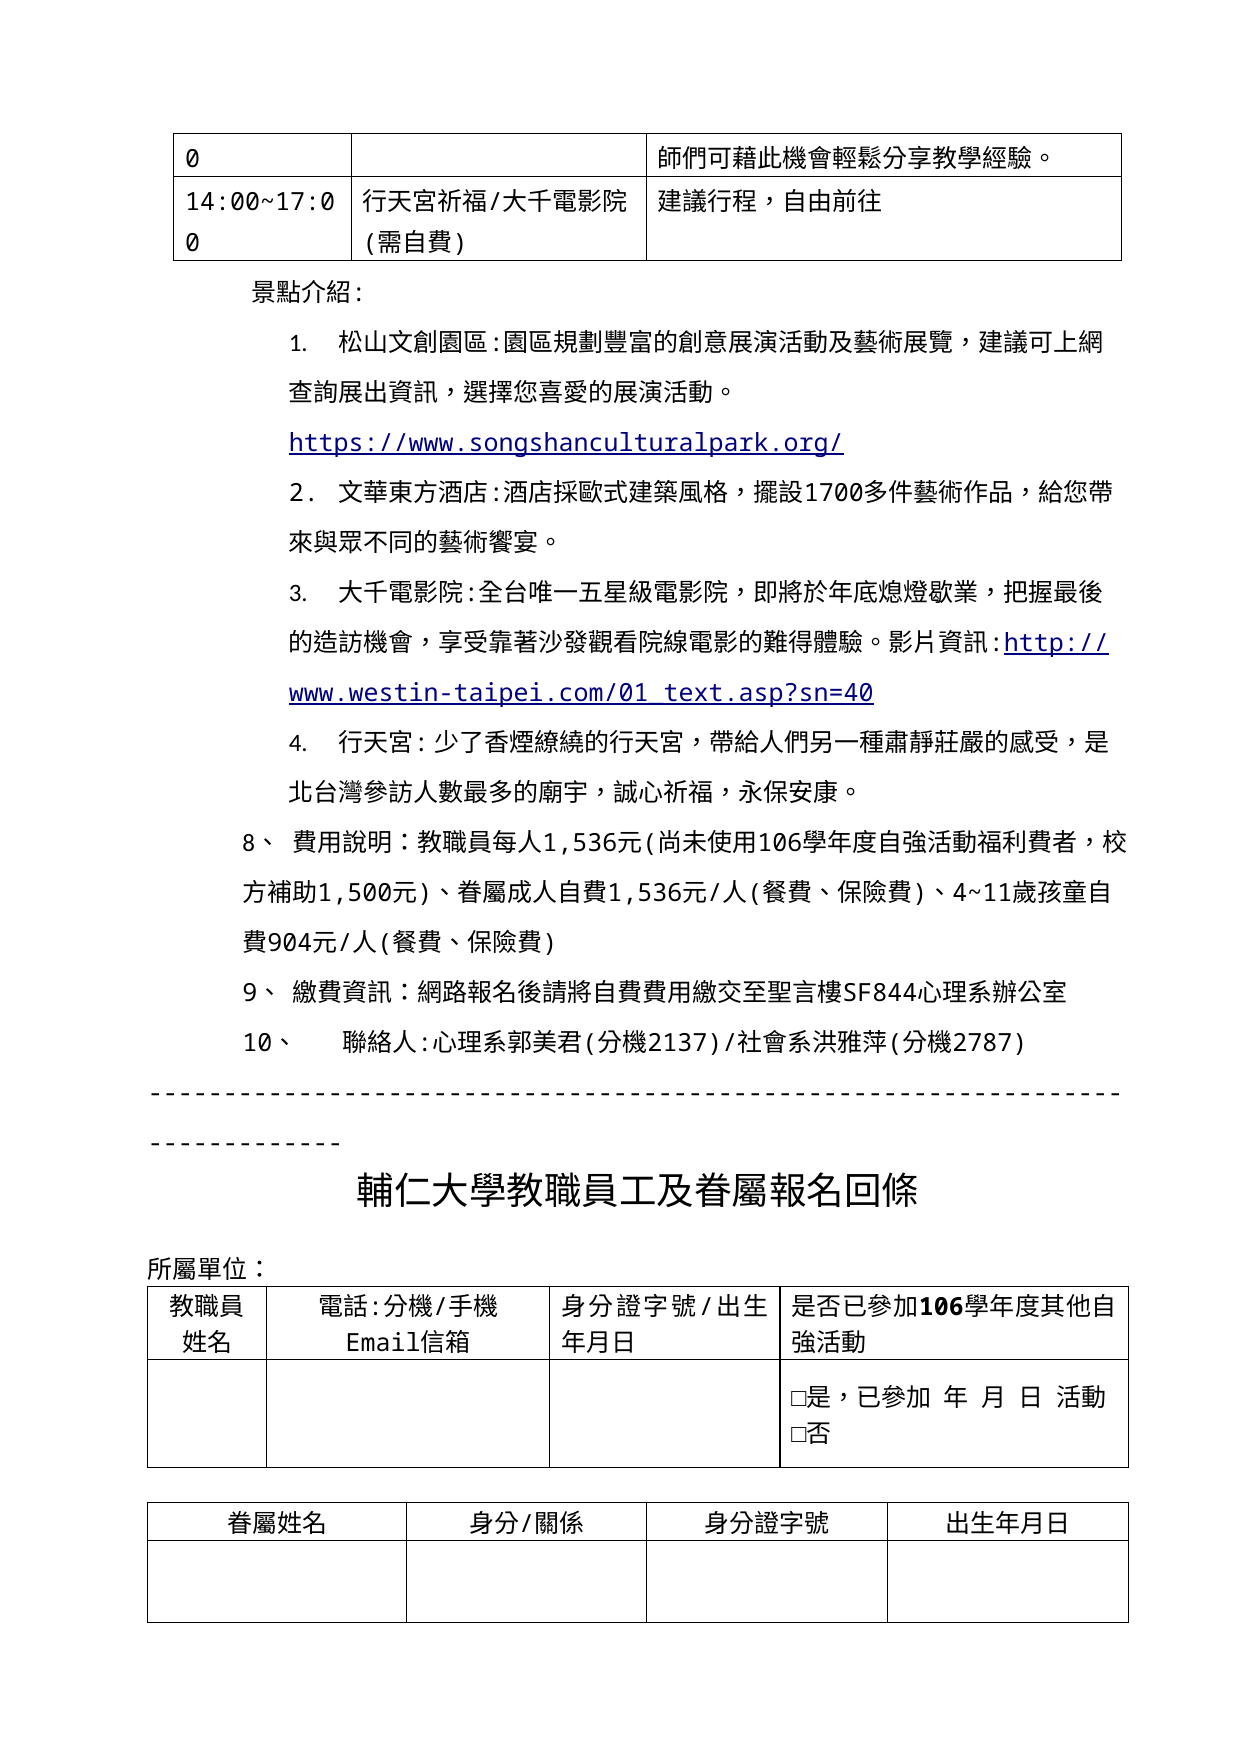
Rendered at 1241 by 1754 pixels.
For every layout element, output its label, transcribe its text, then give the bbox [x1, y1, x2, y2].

list 文華東方酒店:酒店採歐式建築風格，擺設1700多件藝術作品，給您帶來與眾不同的藝術饗宴。 [288, 461, 1128, 561]
table_header 身分證字號 [647, 1503, 887, 1539]
table_cell 0 [174, 134, 351, 176]
table_header 身分證字號/出生年月日 [550, 1287, 779, 1359]
list 聯絡人:心理系郭美君(分機2137)/社會系洪雅萍(分機2787) [242, 1011, 1128, 1061]
table_cell [267, 1360, 549, 1467]
text 所屬單位： [148, 1249, 1128, 1286]
table_header 電話:分機/手機 Email信箱 [267, 1287, 549, 1359]
table_cell 14:00~17:00 [174, 177, 351, 260]
text 景點介紹: [251, 261, 1128, 311]
table_cell 行天宮祈福/大千電影院(需自費) [352, 177, 646, 260]
list 繳費資訊：網路報名後請將自費費用繳交至聖言樓SF844心理系辦公室 [242, 961, 1128, 1011]
table_header 出生年月日 [888, 1503, 1128, 1539]
list 行天宮: 少了香煙繚繞的行天宮，帶給人們另一種肅靜莊嚴的感受，是北台灣參訪人數最多的廟宇，誠心祈福，永保安康。 [288, 711, 1128, 811]
table_header 身分/關係 [407, 1503, 646, 1539]
table_cell [407, 1541, 646, 1622]
table_cell □是，已參加 年 月 日 活動 □否 [781, 1360, 1128, 1467]
list 費用說明：教職員每人1,536元(尚未使用106學年度自強活動福利費者，校方補助1,500元)、眷屬成人自費1,536元/人(餐費、保險費)、4~11歲孩童自費904元/人(餐費、保險費) [242, 811, 1128, 961]
table_cell [647, 1541, 887, 1622]
table_cell 師們可藉此機會輕鬆分享教學經驗。 [647, 134, 1121, 176]
table_header 眷屬姓名 [148, 1503, 406, 1539]
table_header 教職員姓名 [148, 1287, 266, 1359]
table_header 是否已參加106學年度其他自強活動 [781, 1287, 1128, 1359]
list 松山文創園區:園區規劃豐富的創意展演活動及藝術展覽，建議可上網查詢展出資訊，選擇您喜愛的展演活動。 https://www.songshanculturalpark.org/ [288, 311, 1128, 461]
table_cell [148, 1541, 406, 1622]
table_cell [352, 134, 646, 176]
table_cell 建議行程，自由前往 [647, 177, 1121, 260]
text ------------------------------------------------------------------------------ [148, 1061, 1128, 1161]
table_cell [550, 1360, 779, 1467]
table_cell [148, 1360, 266, 1467]
table_cell [888, 1541, 1128, 1622]
list 大千電影院:全台唯一五星級電影院，即將於年底熄燈歇業，把握最後的造訪機會，享受靠著沙發觀看院線電影的難得體驗。影片資訊:http://www.westin-taipei.com/01_text.asp?sn=40 [288, 561, 1128, 711]
text 輔仁大學教職員工及眷屬報名回條 [148, 1161, 1128, 1215]
